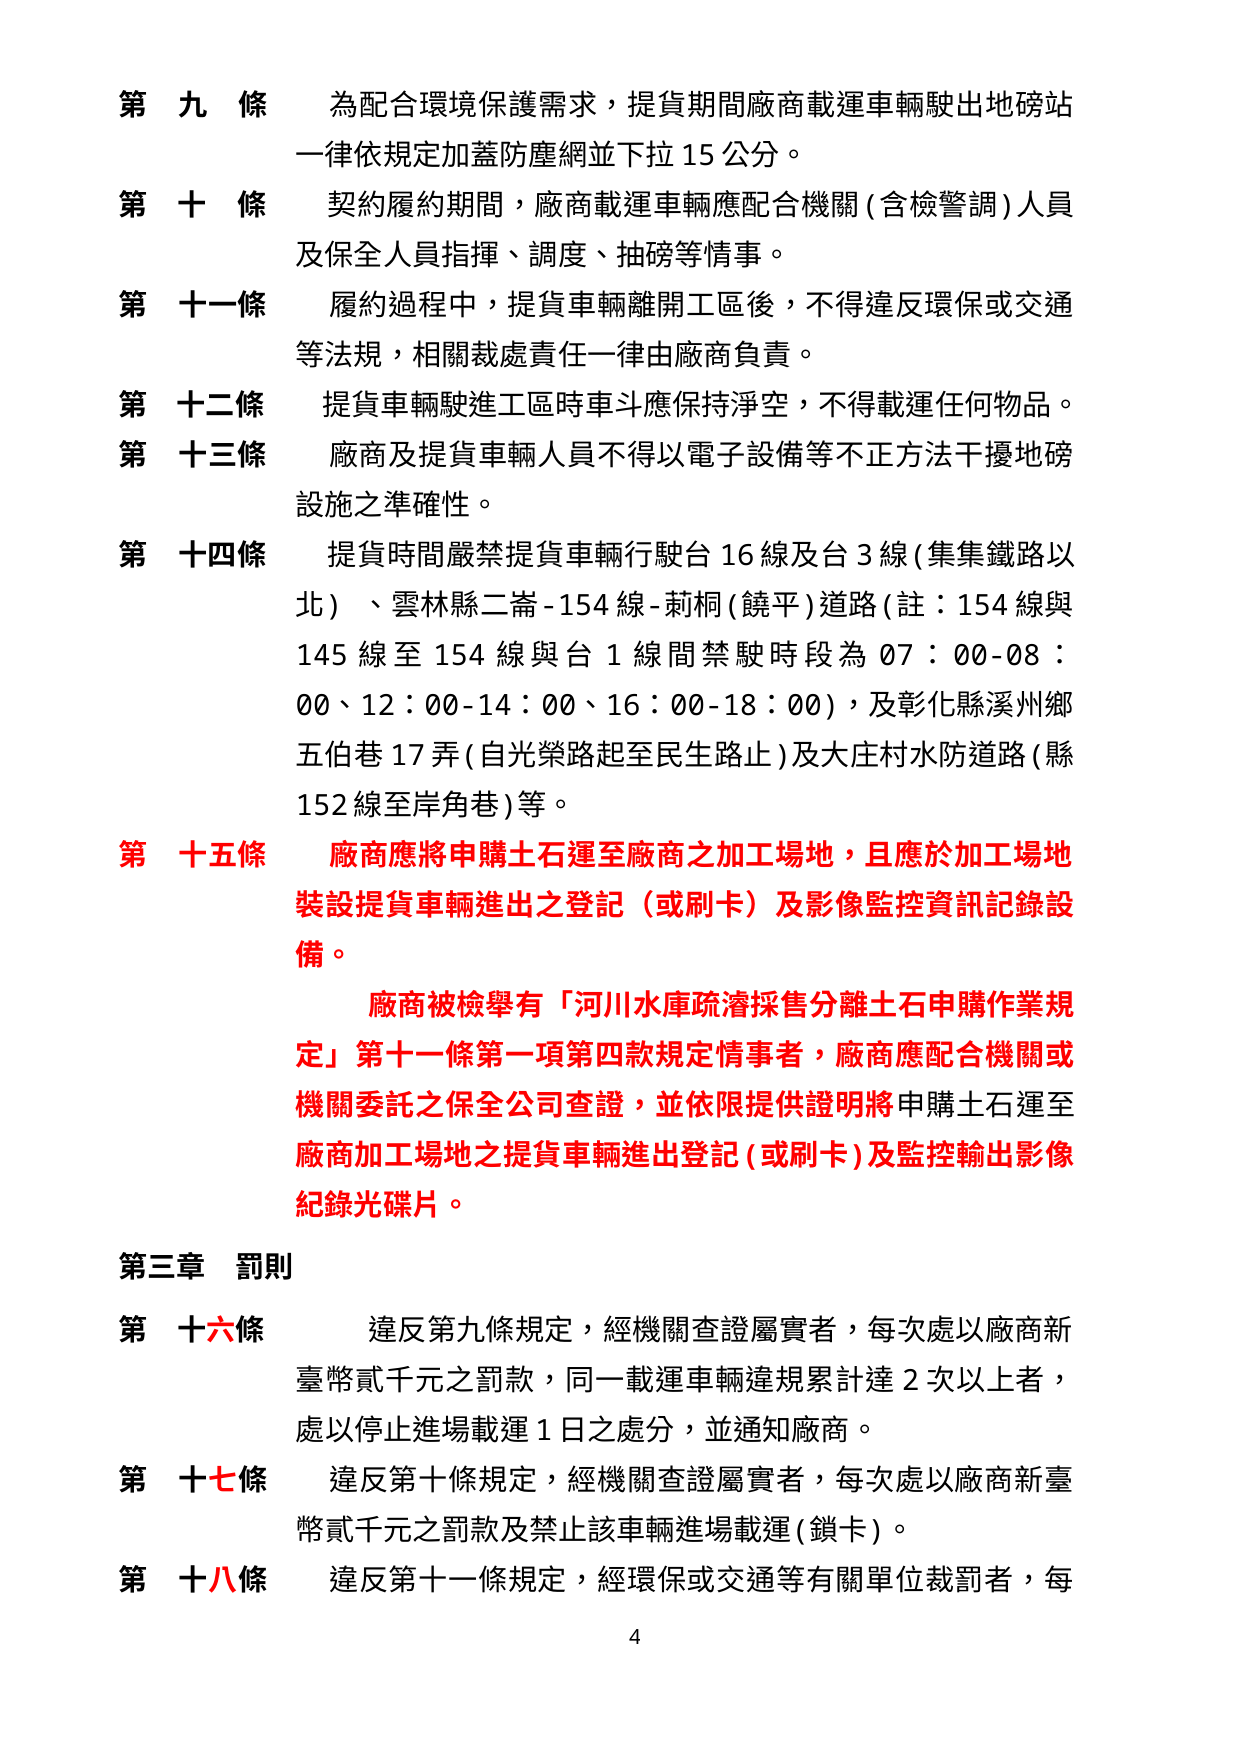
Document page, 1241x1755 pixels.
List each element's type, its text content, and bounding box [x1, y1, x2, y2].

text 第 十 條 契約履約期間，廠商載運車輛應配合機關(含檢警調)人員及保全人員指揮、調度、抽磅等情事。 [118, 175, 1075, 275]
text 第 十五條 廠商應將申購土石運至廠商之加工場地，且應於加工場地裝設提貨車輛進出之登記（或刷卡）及影像監控資訊記錄設備。 [118, 825, 1075, 975]
text 第 九 條 為配合環境保護需求，提貨期間廠商載運車輛駛出地磅站一律依規定加蓋防塵網並下拉15公分。 [118, 75, 1075, 175]
text 第三章 罰則 [118, 1237, 1075, 1287]
text 第 十七條 違反第十條規定，經機關查證屬實者，每次處以廠商新臺幣貳千元之罰款及禁止該車輛進場載運(鎖卡)。 [118, 1450, 1075, 1550]
text 第 十八條 違反第十一條規定，經環保或交通等有關單位裁罰者，每 [118, 1550, 1075, 1600]
text 第 十四條 提貨時間嚴禁提貨車輛行駛台16線及台3線(集集鐵路以北) 、雲林縣二崙-154線-莿桐(饒平)道路(註：154線與145線至154線與台1線間禁駛時段為07：00-08：00、12：00-14：00、16：00-18：00)，及彰化縣溪州鄉五伯巷17弄(自光榮路起至民生路止)及大庄村水防道路(縣152線至岸角巷)等。 [118, 525, 1075, 825]
text 第 十三條 廠商及提貨車輛人員不得以電子設備等不正方法干擾地磅設施之準確性。 [118, 425, 1075, 525]
text 第 十六條 違反第九條規定，經機關查證屬實者，每次處以廠商新臺幣貳千元之罰款，同一載運車輛違規累計達2次以上者，處以停止進場載運1日之處分，並通知廠商。 [118, 1300, 1075, 1450]
text 廠商被檢舉有「河川水庫疏濬採售分離土石申購作業規定」第十一條第一項第四款規定情事者，廠商應配合機關或機關委託之保全公司查證，並依限提供證明將申購土石運至廠商加工場地之提貨車輛進出登記(或刷卡)及監控輸出影像紀錄光碟片。 [118, 975, 1075, 1225]
text 第 十二條 提貨車輛駛進工區時車斗應保持淨空，不得載運任何物品。 [118, 375, 1075, 425]
text 第 十一條 履約過程中，提貨車輛離開工區後，不得違反環保或交通等法規，相關裁處責任一律由廠商負責。 [118, 275, 1075, 375]
